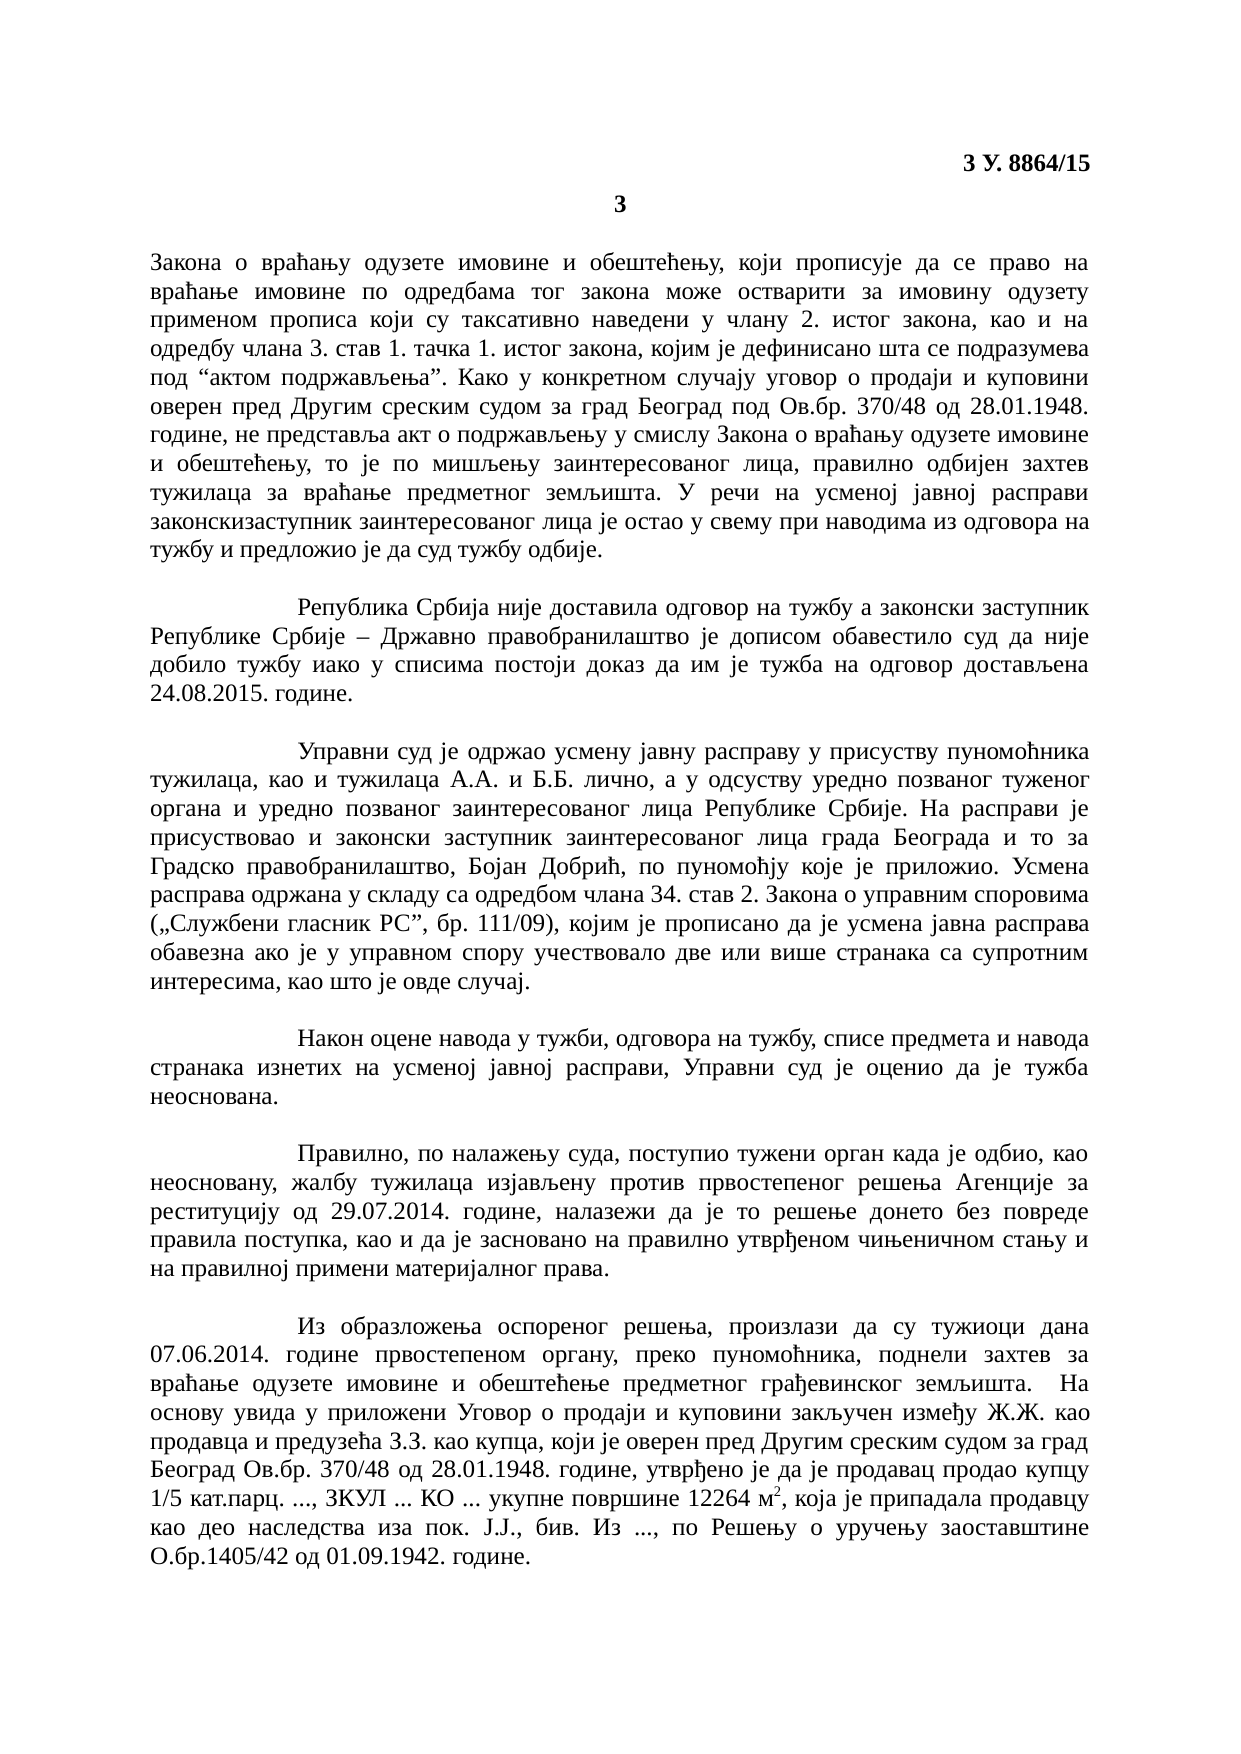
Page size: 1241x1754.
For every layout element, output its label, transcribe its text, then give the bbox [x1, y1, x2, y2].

text Република Србија није доставила одговор на тужбу а законски заступник Републике Србије – Државно правобранилаштво је дописом обавестило суд да није добило тужбу иако у списима постоји доказ да им је тужба на одговор достављена 24.08.2015. године. [150, 592, 1090, 707]
text Управни суд је одржао усмену јавну расправу у присуству пуномоћника тужилаца, као и тужилаца А.А. и Б.Б. лично, а у одсуству уредно позваног туженог органа и уредно позваног заинтересованог лица Републике Србије. На расправи је присуствовао и законски заступник заинтересованог лица града Београда и то за Градско правобранилаштво, Бојан Добрић, по пуномоћју које је приложио. Усмена расправа одржана у складу са одредбом члана 34. став 2. Закона о управним споровима („Службени гласник РС”, бр. 111/09), којим је прописано да је усмена јавна расправа обавезна ако је у управном спору учествовало две или више странака са супротним интересима, као што је овде случај. [150, 736, 1090, 994]
text Из образложења оспореног решења, произлази да су тужиоци дана 07.06.2014. године првостепеном органу, преко пуномоћника, поднели захтев за враћање одузете имовине и обештећење предметног грађевинског земљишта. На основу увида у приложени Уговор о продаји и куповини закључен између Ж.Ж. као продавца и предузећа З.З. као купца, који је оверен пред Другим среским судом за град Београд Ов.бр. 370/48 од 28.01.1948. године, утврђено је да је продавац продао купцу 1/5 кат.парц. ..., ЗКУЛ ... КО ... укупне површине 12264 м2, која је припадала продавцу као део наследства иза пок. Ј.Ј., бив. Из ..., по Решењу о уручењу заоставштине О.бр.1405/42 од 01.09.1942. године. [150, 1311, 1090, 1569]
text Након оцене навода у тужби, одговора на тужбу, списе предмета и навода странака изнетих на усменој јавној расправи, Управни суд је оценио да је тужба неоснована. [150, 1023, 1090, 1109]
text Закона о враћању одузете имовине и обештећењу, који прописује да се право на враћање имовине по одредбама тог закона може остварити за имовину одузету применом прописа који су таксативно наведени у члану 2. истог закона, као и на одредбу члана 3. став 1. тачка 1. истог закона, којим је дефинисано шта се подразумева под “актом подржављења”. Како у конкретном случају уговор о продаји и куповини оверен пред Другим среским судом за град Београд под Ов.бр. 370/48 од 28.01.1948. године, не представља акт о подржављењу у смислу Закона о враћању одузете имовине и обештећењу, то је по мишљењу заинтересованог лица, правилно одбијен захтев тужилаца за враћање предметног земљишта. У речи на усменој јавној расправи законскизаступник заинтересованог лица је остао у свему при наводима из одговора на тужбу и предложио је да суд тужбу одбије. [150, 247, 1090, 563]
text Правилно, по налажењу суда, поступио тужени орган када је одбио, као неосновану, жалбу тужилаца изјављену против првостепеног решења Агенције за реституцију од 29.07.2014. године, налазежи да је то решење донето без повреде правила поступка, као и да је засновано на правилно утврђеном чињеничном стању и на правилној примени материјалног права. [150, 1138, 1090, 1282]
